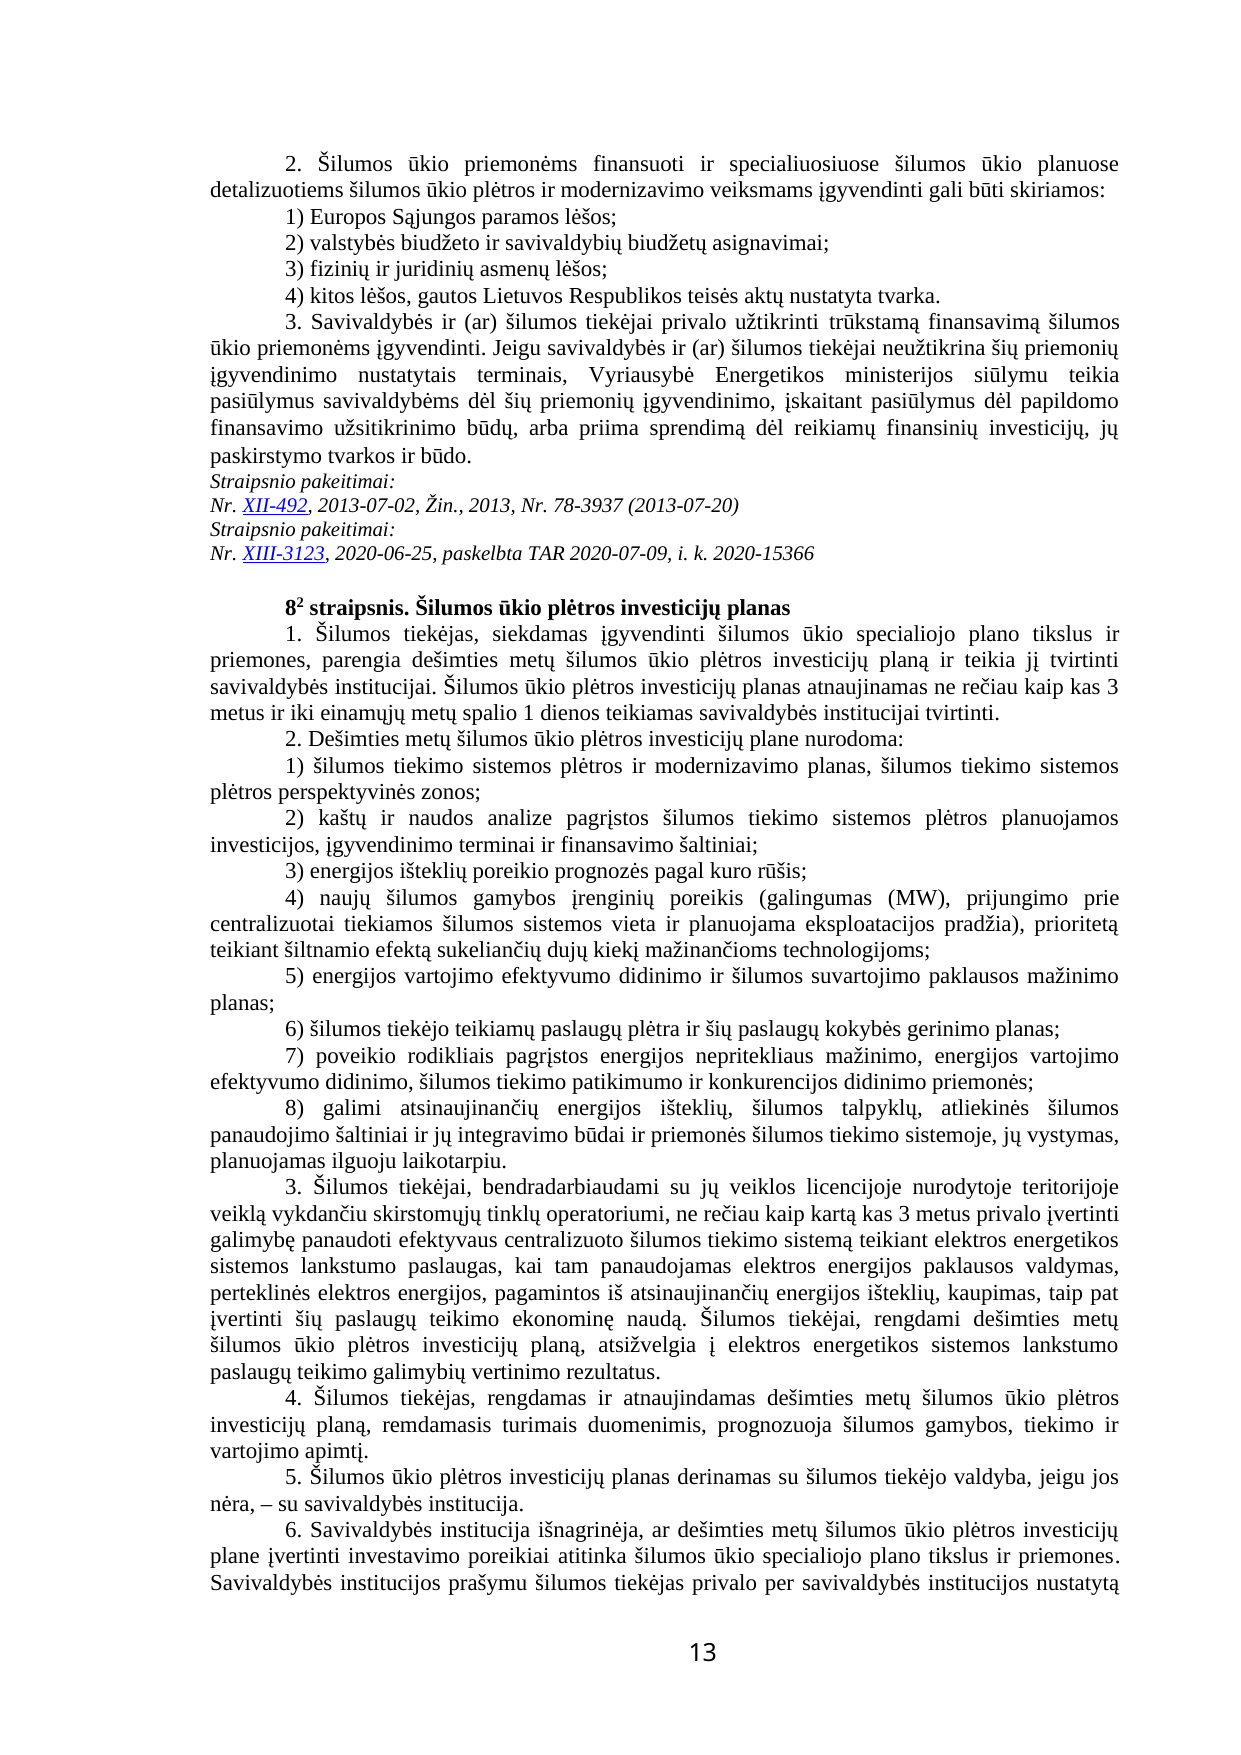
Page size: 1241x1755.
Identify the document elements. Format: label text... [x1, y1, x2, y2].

text 4. Šilumos tiekėjas, rengdamas ir atnaujindamas dešimties metų šilumos ūkio plėtros investicijų planą, remdamasis turimais duomenimis, prognozuoja šilumos gamybos, tiekimo ir vartojimo apimtį. [210, 1384, 1120, 1463]
text Straipsnio pakeitimai: [210, 517, 1120, 541]
text 6) šilumos tiekėjo teikiamų paslaugų plėtra ir šių paslaugų kokybės gerinimo planas; [210, 1015, 1120, 1042]
text Straipsnio pakeitimai: [210, 469, 1120, 493]
text 8) galimi atsinaujinančių energijos išteklių, šilumos talpyklų, atliekinės šilumos panaudojimo šaltiniai ir jų integravimo būdai ir priemonės šilumos tiekimo sistemoje, jų vystymas, planuojamas ilguoju laikotarpiu. [210, 1094, 1120, 1173]
text 4) naujų šilumos gamybos įrenginių poreikis (galingumas (MW), prijungimo prie centralizuotai tiekiamos šilumos sistemos vieta ir planuojama eksploatacijos pradžia), prioritetą teikiant šiltnamio efektą sukeliančių dujų kiekį mažinančioms technologijoms; [210, 883, 1120, 963]
text 82 straipsnis. Šilumos ūkio plėtros investicijų planas [210, 594, 1120, 620]
text 5. Šilumos ūkio plėtros investicijų planas derinamas su šilumos tiekėjo valdyba, jeigu jos nėra, – su savivaldybės institucija. [210, 1463, 1120, 1516]
text 2) kaštų ir naudos analize pagrįstos šilumos tiekimo sistemos plėtros planuojamos investicijos, įgyvendinimo terminai ir finansavimo šaltiniai; [210, 804, 1120, 857]
text 3) fizinių ir juridinių asmenų lėšos; [210, 255, 1120, 282]
text 5) energijos vartojimo efektyvumo didinimo ir šilumos suvartojimo paklausos mažinimo planas; [210, 963, 1120, 1015]
text 2) valstybės biudžeto ir savivaldybių biudžetų asignavimai; [210, 229, 1120, 255]
text 1) Europos Sąjungos paramos lėšos; [210, 203, 1120, 229]
text 3. Savivaldybės ir (ar) šilumos tiekėjai privalo užtikrinti trūkstamą finansavimą šilumos ūkio priemonėms įgyvendinti. Jeigu savivaldybės ir (ar) šilumos tiekėjai neužtikrina šių priemonių įgyvendinimo nustatytais terminais, Vyriausybė Energetikos ministerijos siūlymu teikia pasiūlymus savivaldybėms dėl šių priemonių įgyvendinimo, įskaitant pasiūlymus dėl papildomo finansavimo užsitikrinimo būdų, arba priima sprendimą dėl reikiamų finansinių investicijų, jų paskirstymo tvarkos ir būdo. [210, 308, 1120, 469]
text 3. Šilumos tiekėjai, bendradarbiaudami su jų veiklos licencijoje nurodytoje teritorijoje veiklą vykdančiu skirstomųjų tinklų operatoriumi, ne rečiau kaip kartą kas 3 metus privalo įvertinti galimybę panaudoti efektyvaus centralizuoto šilumos tiekimo sistemą teikiant elektros energetikos sistemos lankstumo paslaugas, kai tam panaudojamas elektros energijos paklausos valdymas, perteklinės elektros energijos, pagamintos iš atsinaujinančių energijos išteklių, kaupimas, taip pat įvertinti šių paslaugų teikimo ekonominę naudą. Šilumos tiekėjai, rengdami dešimties metų šilumos ūkio plėtros investicijų planą, atsižvelgia į elektros energetikos sistemos lankstumo paslaugų teikimo galimybių vertinimo rezultatus. [210, 1173, 1120, 1384]
text 6. Savivaldybės institucija išnagrinėja, ar dešimties metų šilumos ūkio plėtros investicijų plane įvertinti investavimo poreikiai atitinka šilumos ūkio specialiojo plano tikslus ir priemones. Savivaldybės institucijos prašymu šilumos tiekėjas privalo per savivaldybės institucijos nustatytą [210, 1516, 1120, 1595]
text 4) kitos lėšos, gautos Lietuvos Respublikos teisės aktų nustatyta tvarka. [210, 282, 1120, 308]
text 2. Šilumos ūkio priemonėms finansuoti ir specialiuosiuose šilumos ūkio planuose detalizuotiems šilumos ūkio plėtros ir modernizavimo veiksmams įgyvendinti gali būti skiriamos: [210, 150, 1120, 203]
text 1) šilumos tiekimo sistemos plėtros ir modernizavimo planas, šilumos tiekimo sistemos plėtros perspektyvinės zonos; [210, 752, 1120, 804]
text 7) poveikio rodikliais pagrįstos energijos nepritekliaus mažinimo, energijos vartojimo efektyvumo didinimo, šilumos tiekimo patikimumo ir konkurencijos didinimo priemonės; [210, 1042, 1120, 1094]
text 2. Dešimties metų šilumos ūkio plėtros investicijų plane nurodoma: [210, 725, 1120, 752]
text 1. Šilumos tiekėjas, siekdamas įgyvendinti šilumos ūkio specialiojo plano tikslus ir priemones, parengia dešimties metų šilumos ūkio plėtros investicijų planą ir teikia jį tvirtinti savivaldybės institucijai. Šilumos ūkio plėtros investicijų planas atnaujinamas ne rečiau kaip kas 3 metus ir iki einamųjų metų spalio 1 dienos teikiamas savivaldybės institucijai tvirtinti. [210, 620, 1120, 725]
text Nr. XIII-3123, 2020-06-25, paskelbta TAR 2020-07-09, i. k. 2020-15366 [210, 541, 1120, 565]
text 3) energijos išteklių poreikio prognozės pagal kuro rūšis; [210, 857, 1120, 883]
text Nr. XII-492, 2013-07-02, Žin., 2013, Nr. 78-3937 (2013-07-20) [210, 493, 1120, 517]
